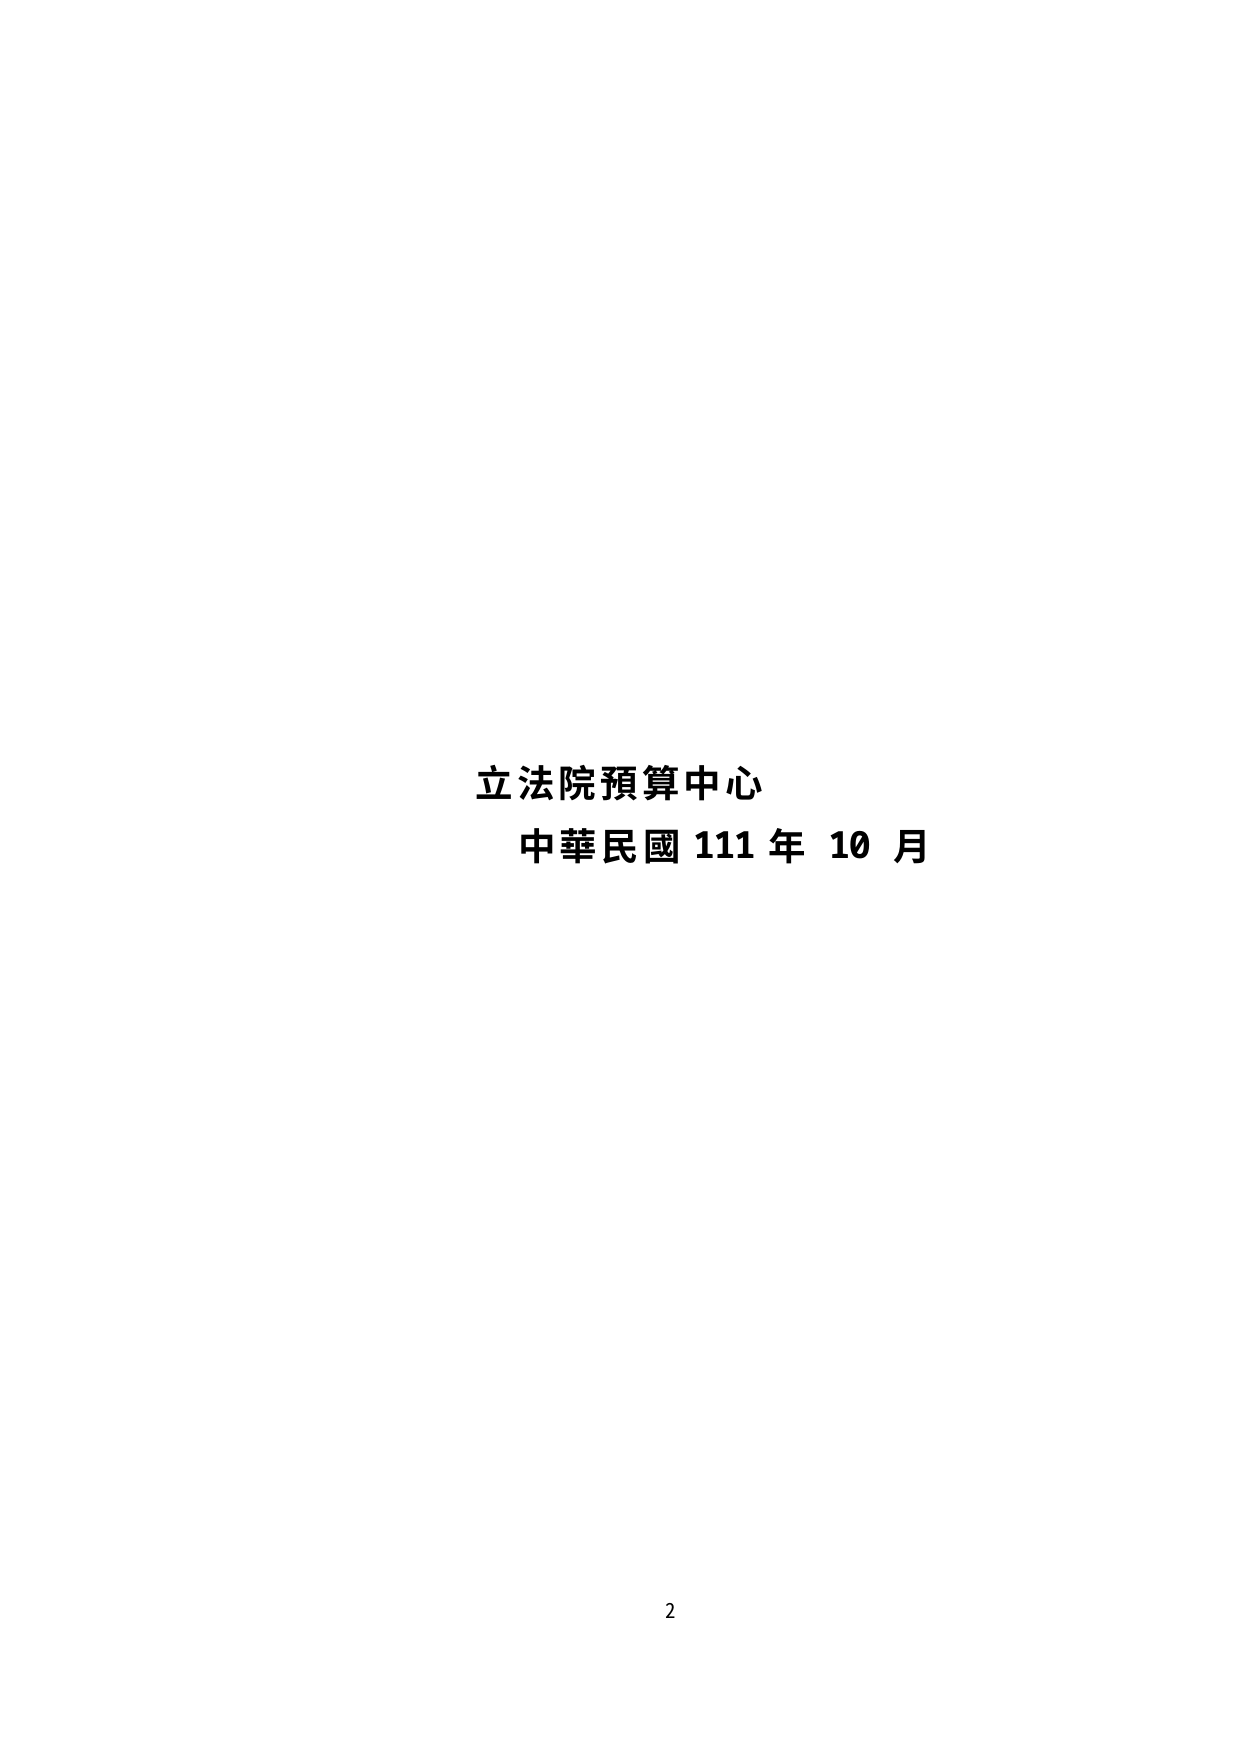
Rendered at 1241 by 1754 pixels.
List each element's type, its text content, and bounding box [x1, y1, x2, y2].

text 中華民國111年10月 [242, 802, 1058, 865]
text 立法院預算中心 [183, 740, 1058, 802]
